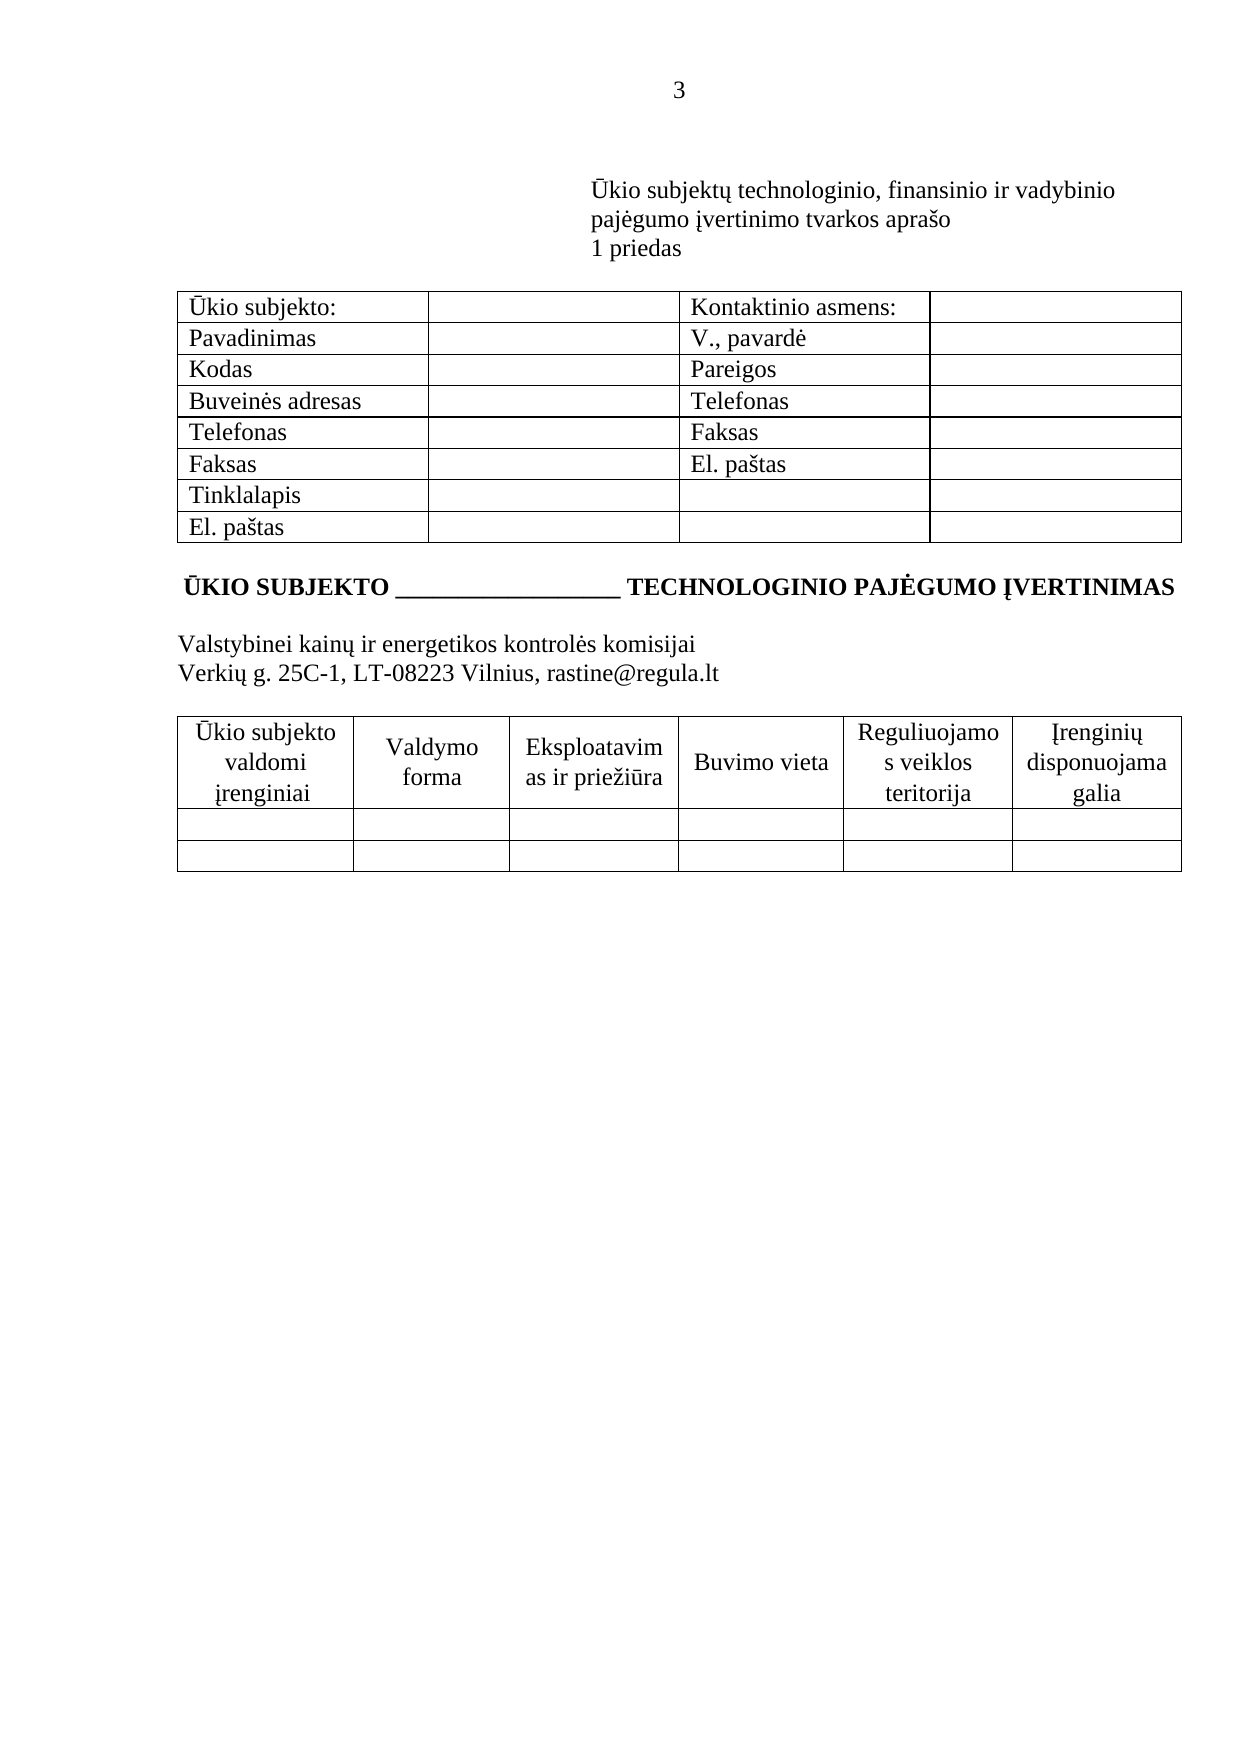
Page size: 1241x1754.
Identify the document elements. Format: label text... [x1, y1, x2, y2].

table_cell [429, 355, 679, 385]
text 1 priedas [591, 233, 1181, 262]
table_cell [680, 512, 929, 542]
table_cell Faksas [680, 418, 929, 448]
table_header Ūkio subjekto: [178, 292, 428, 322]
table_cell Faksas [178, 449, 428, 479]
table_header Ūkio subjekto valdomi įrenginiai [178, 717, 353, 808]
table_header Kontaktinio asmens: [680, 292, 929, 322]
table_cell [1013, 809, 1181, 839]
text Valstybinei kainų ir energetikos kontrolės komisijai [177, 629, 1181, 658]
table_cell Telefonas [178, 418, 428, 448]
table_header [931, 292, 1181, 322]
table_cell Tinklalapis [178, 480, 428, 511]
table_cell [679, 841, 843, 871]
text pajėgumo įvertinimo tvarkos aprašo [591, 204, 1181, 233]
text ŪKIO SUBJEKTO __________________ TECHNOLOGINIO PAJĖGUMO ĮVERTINIMAS [177, 572, 1181, 601]
table_cell [510, 841, 678, 871]
table_cell [178, 809, 353, 839]
table_cell [931, 449, 1181, 479]
table_header Valdymo forma [354, 717, 509, 808]
table_cell Pareigos [680, 355, 929, 385]
table_cell [429, 480, 679, 511]
table_cell [429, 449, 679, 479]
table_cell [429, 323, 679, 353]
table_cell [178, 841, 353, 871]
table_cell [1013, 841, 1181, 871]
table_header [429, 292, 679, 322]
table_cell [354, 809, 509, 839]
table_cell [931, 386, 1181, 416]
table_cell [510, 809, 678, 839]
table_cell [354, 841, 509, 871]
table_cell [931, 480, 1181, 511]
table_cell El. paštas [680, 449, 929, 479]
table_cell [931, 355, 1181, 385]
table_cell Pavadinimas [178, 323, 428, 353]
table_cell [679, 809, 843, 839]
text Verkių g. 25C-1, LT-08223 Vilnius, rastine@regula.lt [177, 658, 1181, 687]
table_cell [844, 841, 1012, 871]
table_cell El. paštas [178, 512, 428, 542]
table_header Įrenginių disponuojama galia [1013, 717, 1181, 808]
table_cell [429, 418, 679, 448]
table_cell [680, 480, 929, 511]
table_cell [429, 512, 679, 542]
table_cell [429, 386, 679, 416]
table_header Buvimo vieta [679, 717, 843, 808]
table_cell V., pavardė [680, 323, 929, 353]
table_cell Kodas [178, 355, 428, 385]
table_cell [931, 418, 1181, 448]
text Ūkio subjektų technologinio, finansinio ir vadybinio [591, 176, 1181, 204]
table_cell [931, 323, 1181, 353]
table_header Eksploatavimas ir priežiūra [510, 717, 678, 808]
table_cell Buveinės adresas [178, 386, 428, 416]
table_cell Telefonas [680, 386, 929, 416]
table_cell [844, 809, 1012, 839]
table_header Reguliuojamos veiklos teritorija [844, 717, 1012, 808]
table_cell [931, 512, 1181, 542]
